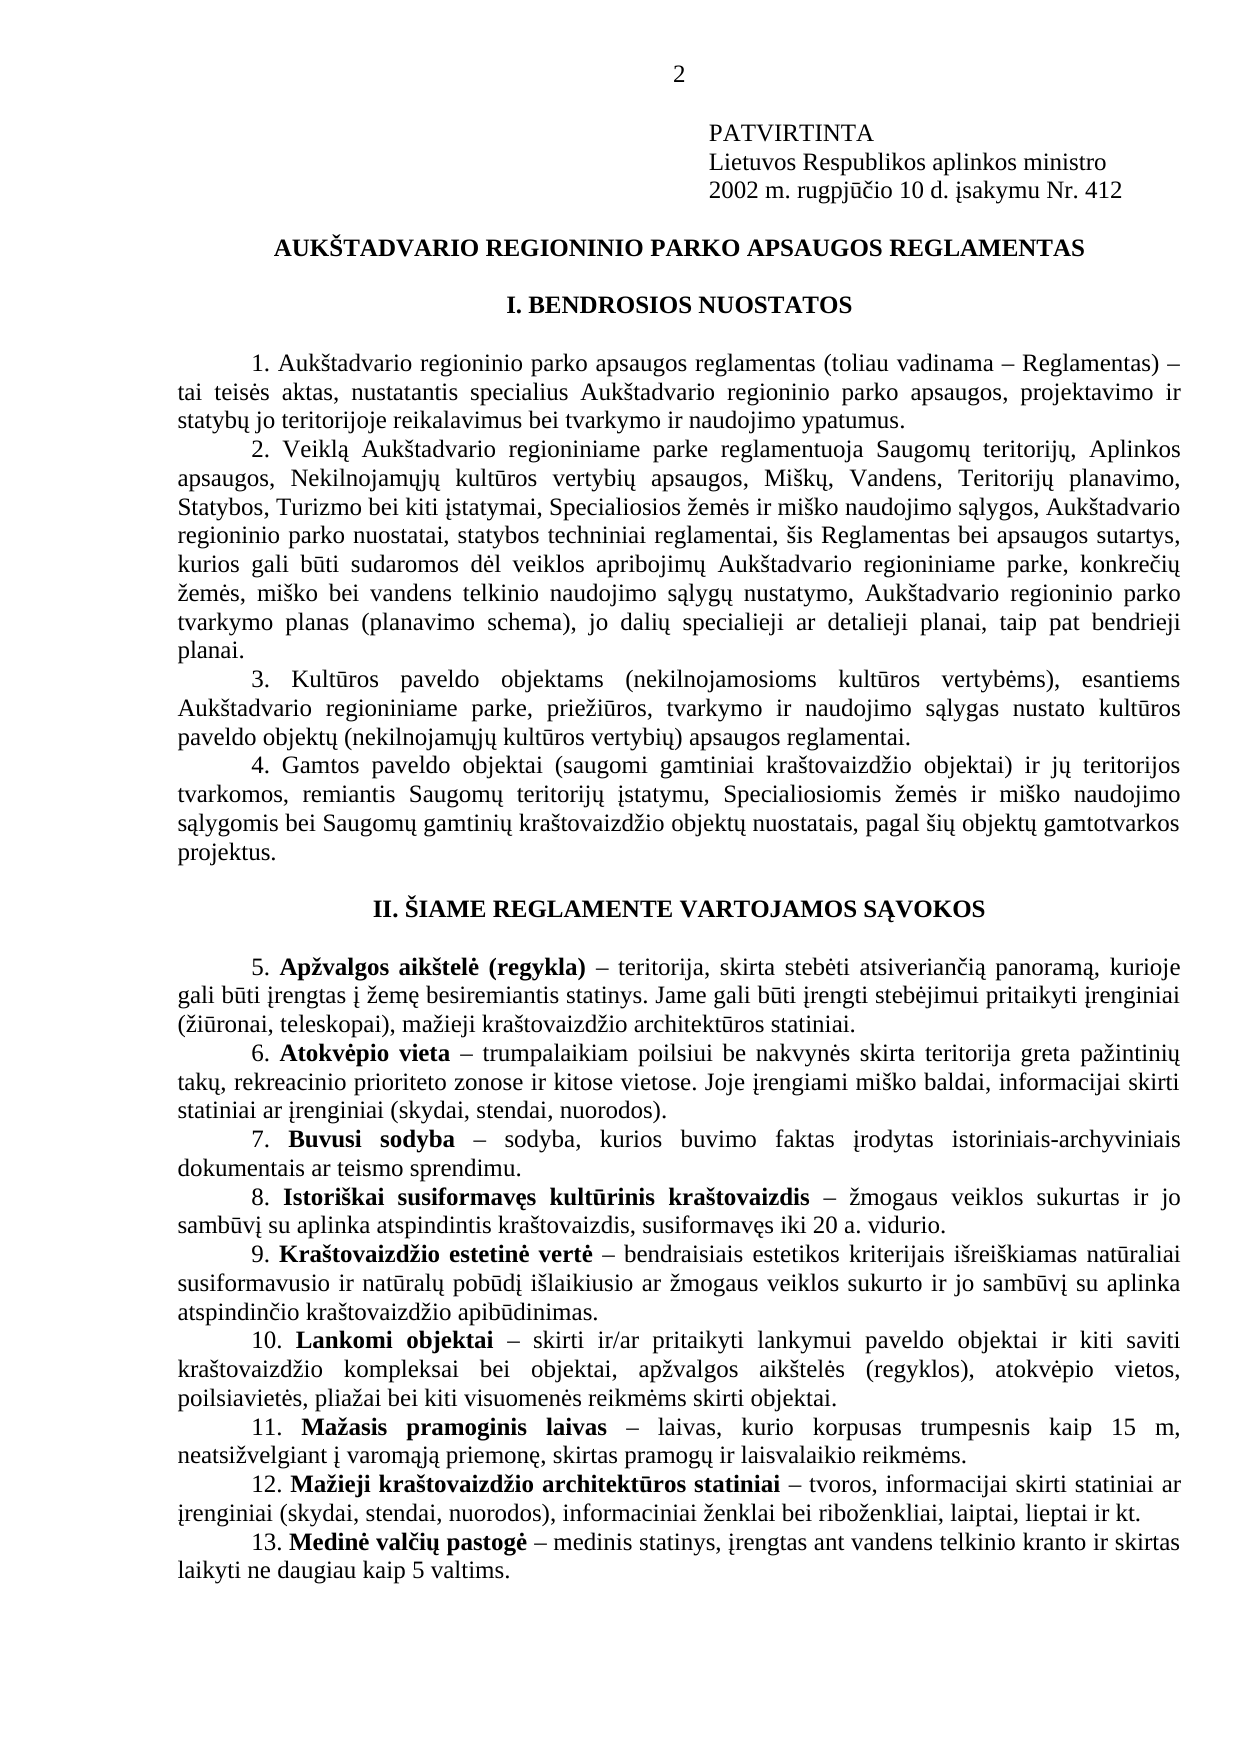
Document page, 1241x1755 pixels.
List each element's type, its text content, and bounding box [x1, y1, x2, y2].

text PATVIRTINTA [709, 118, 1181, 147]
text Lietuvos Respublikos aplinkos ministro [177, 147, 1181, 176]
text 8. Istoriškai susiformavęs kultūrinis kraštovaizdis – žmogaus veiklos sukurtas ir jo sambūvį su aplinka atspindintis kraštovaizdis, susiformavęs iki 20 a. vidurio. [177, 1182, 1181, 1239]
text 11. Mažasis pramoginis laivas – laivas, kurio korpusas trumpesnis kaip 15 m, neatsižvelgiant į varomąją priemonę, skirtas pramogų ir laisvalaikio reikmėms. [177, 1412, 1181, 1469]
text 9. Kraštovaizdžio estetinė vertė – bendraisiais estetikos kriterijais išreiškiamas natūraliai susiformavusio ir natūralų pobūdį išlaikiusio ar žmogaus veiklos sukurto ir jo sambūvį su aplinka atspindinčio kraštovaizdžio apibūdinimas. [177, 1239, 1181, 1326]
text 3. Kultūros paveldo objektams (nekilnojamosioms kultūros vertybėms), esantiems Aukštadvario regioniniame parke, priežiūros, tvarkymo ir naudojimo sąlygas nustato kultūros paveldo objektų (nekilnojamųjų kultūros vertybių) apsaugos reglamentai. [177, 664, 1181, 751]
text 4. Gamtos paveldo objektai (saugomi gamtiniai kraštovaizdžio objektai) ir jų teritorijos tvarkomos, remiantis Saugomų teritorijų įstatymu, Specialiosiomis žemės ir miško naudojimo sąlygomis bei Saugomų gamtinių kraštovaizdžio objektų nuostatais, pagal šių objektų gamtotvarkos projektus. [177, 751, 1181, 866]
text 13. Medinė valčių pastogė – medinis statinys, įrengtas ant vandens telkinio kranto ir skirtas laikyti ne daugiau kaip 5 valtims. [177, 1527, 1181, 1584]
text AUKŠTADVARIO REGIONINIO PARKO APSAUGOS REGLAMENTAS [177, 233, 1181, 262]
text 10. Lankomi objektai – skirti ir/ar pritaikyti lankymui paveldo objektai ir kiti saviti kraštovaizdžio kompleksai bei objektai, apžvalgos aikštelės (regyklos), atokvėpio vietos, poilsiavietės, pliažai bei kiti visuomenės reikmėms skirti objektai. [177, 1326, 1181, 1412]
text 7. Buvusi sodyba – sodyba, kurios buvimo faktas įrodytas istoriniais-archyviniais dokumentais ar teismo sprendimu. [177, 1124, 1181, 1182]
text 1. Aukštadvario regioninio parko apsaugos reglamentas (toliau vadinama – Reglamentas) – tai teisės aktas, nustatantis specialius Aukštadvario regioninio parko apsaugos, projektavimo ir statybų jo teritorijoje reikalavimus bei tvarkymo ir naudojimo ypatumus. [177, 348, 1181, 434]
text I. BENDROSIOS NUOSTATOS [177, 291, 1181, 319]
text 6. Atokvėpio vieta – trumpalaikiam poilsiui be nakvynės skirta teritorija greta pažintinių takų, rekreacinio prioriteto zonose ir kitose vietose. Joje įrengiami miško baldai, informacijai skirti statiniai ar įrenginiai (skydai, stendai, nuorodos). [177, 1038, 1181, 1124]
text 2002 m. rugpjūčio 10 d. įsakymu Nr. 412 [177, 176, 1181, 204]
text 12. Mažieji kraštovaizdžio architektūros statiniai – tvoros, informacijai skirti statiniai ar įrenginiai (skydai, stendai, nuorodos), informaciniai ženklai bei riboženkliai, laiptai, lieptai ir kt. [177, 1469, 1181, 1527]
text II. Šiame reglamente vartojamos sąvokos [177, 894, 1181, 923]
text 2. Veiklą Aukštadvario regioniniame parke reglamentuoja Saugomų teritorijų, Aplinkos apsaugos, Nekilnojamųjų kultūros vertybių apsaugos, Miškų, Vandens, Teritorijų planavimo, Statybos, Turizmo bei kiti įstatymai, Specialiosios žemės ir miško naudojimo sąlygos, Aukštadvario regioninio parko nuostatai, statybos techniniai reglamentai, šis Reglamentas bei apsaugos sutartys, kurios gali būti sudaromos dėl veiklos apribojimų Aukštadvario regioniniame parke, konkrečių žemės, miško bei vandens telkinio naudojimo sąlygų nustatymo, Aukštadvario regioninio parko tvarkymo planas (planavimo schema), jo dalių specialieji ar detalieji planai, taip pat bendrieji planai. [177, 434, 1181, 664]
text 5. Apžvalgos aikštelė (regykla) – teritorija, skirta stebėti atsiveriančią panoramą, kurioje gali būti įrengtas į žemę besiremiantis statinys. Jame gali būti įrengti stebėjimui pritaikyti įrenginiai (žiūronai, teleskopai), mažieji kraštovaizdžio architektūros statiniai. [177, 952, 1181, 1038]
